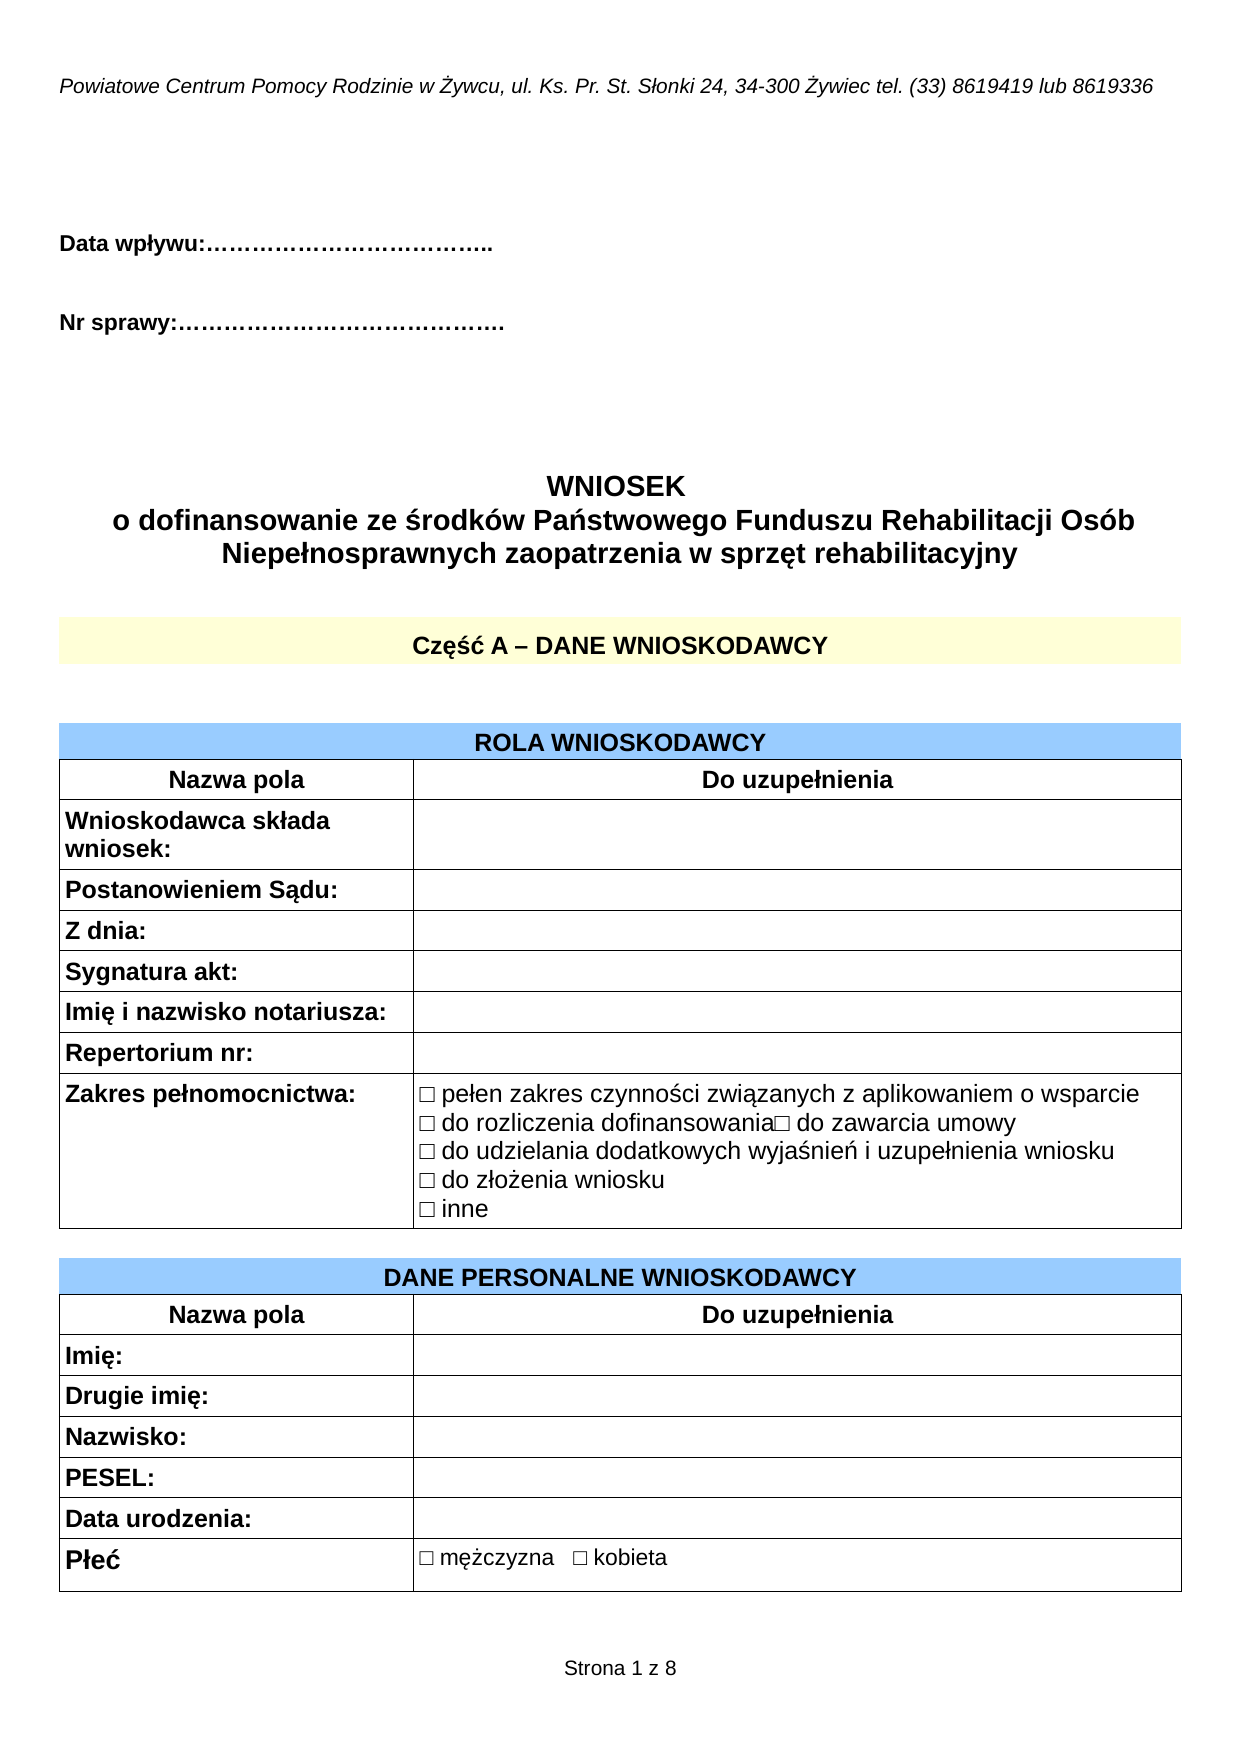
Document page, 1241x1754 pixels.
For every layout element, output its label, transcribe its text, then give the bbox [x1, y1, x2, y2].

table_cell [414, 992, 1181, 1032]
table_cell Sygnatura akt: [60, 951, 413, 991]
table_header Do uzupełnienia [414, 1295, 1181, 1334]
table_cell [414, 870, 1181, 909]
table_cell [414, 1498, 1181, 1538]
table_header Do uzupełnienia [414, 760, 1181, 799]
text Data wpływu:……………………………….. [59, 229, 1181, 256]
table_cell [414, 1417, 1181, 1457]
table_cell PESEL: [60, 1458, 413, 1497]
subtitle Część A – DANE WNIOSKODAWCY [59, 617, 1181, 664]
table_header Nazwa pola [60, 1295, 413, 1334]
table_cell [414, 800, 1181, 869]
table_cell □ mężczyzna □ kobieta [414, 1539, 1181, 1591]
table_cell [414, 911, 1181, 950]
table_cell Z dnia: [60, 911, 413, 950]
table_cell Imię i nazwisko notariusza: [60, 992, 413, 1032]
table_cell Data urodzenia: [60, 1498, 413, 1538]
table_cell Wnioskodawca składa wniosek: [60, 800, 413, 869]
table_cell Postanowieniem Sądu: [60, 870, 413, 909]
table_cell Zakres pełnomocnictwa: [60, 1074, 413, 1228]
table_cell [414, 1033, 1181, 1072]
table_cell Nazwisko: [60, 1417, 413, 1457]
table_cell Drugie imię: [60, 1376, 413, 1416]
table_cell [414, 951, 1181, 991]
table_cell [414, 1335, 1181, 1375]
subtitle ROLA WNIOSKODAWCY [59, 723, 1181, 759]
table_cell [414, 1458, 1181, 1497]
table_cell Płeć [60, 1539, 413, 1591]
table_cell □ pełen zakres czynności związanych z aplikowaniem o wsparcie □ do rozliczenia dofinansowania□ do zawarcia umowy □ do udzielania dodatkowych wyjaśnień i uzupełnienia wniosku □ do złożenia wniosku □ inne [414, 1074, 1181, 1228]
text WNIOSEK o dofinansowanie ze środków Państwowego Funduszu Rehabilitacji Osób Niepełnosprawnych zaopatrzenia w sprzęt rehabilitacyjny [59, 469, 1181, 570]
table_cell Repertorium nr: [60, 1033, 413, 1072]
subtitle DANE PERSONALNE WNIOSKODAWCY [59, 1258, 1181, 1294]
table_cell [414, 1376, 1181, 1416]
table_cell Imię: [60, 1335, 413, 1375]
text Nr sprawy:……………………………………. [59, 308, 1181, 335]
table_header Nazwa pola [60, 760, 413, 799]
